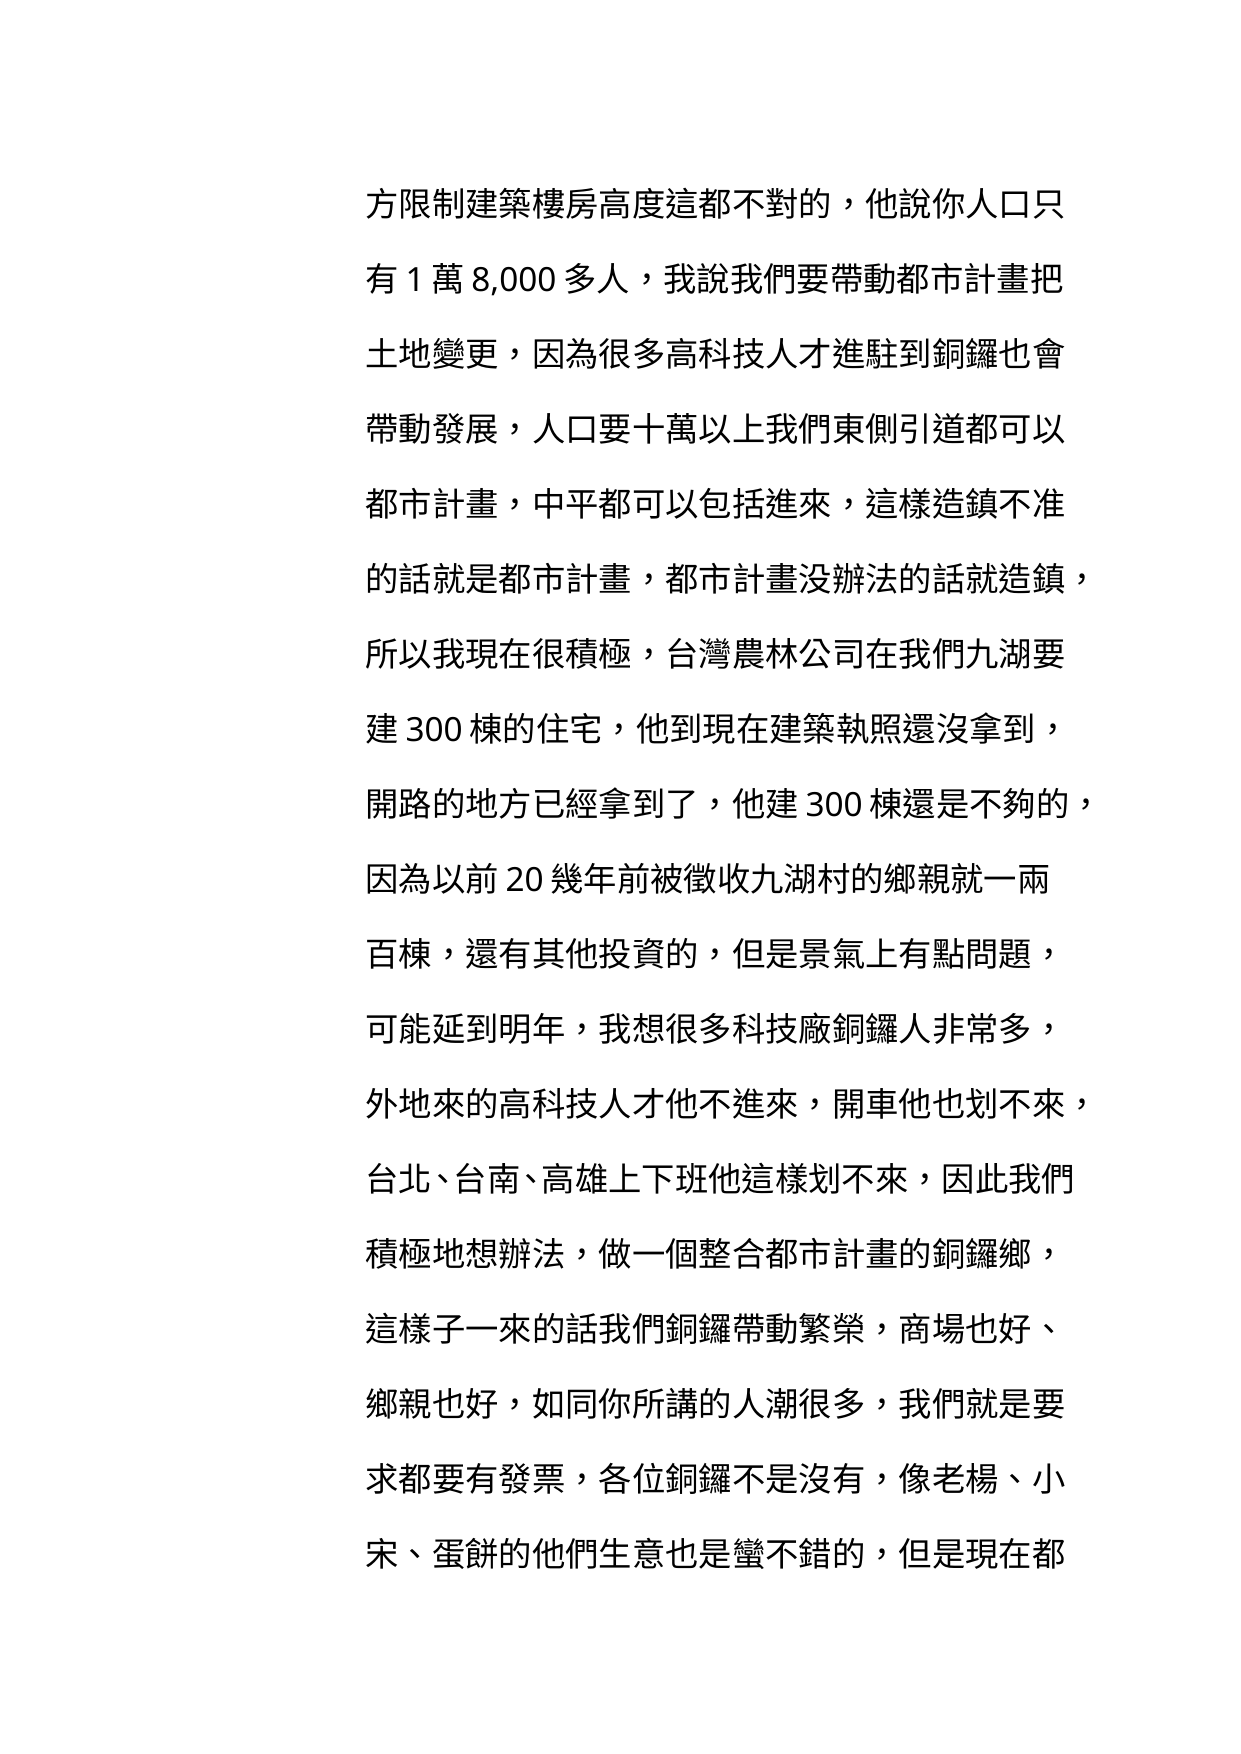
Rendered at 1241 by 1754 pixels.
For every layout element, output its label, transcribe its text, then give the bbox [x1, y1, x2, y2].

text 李鄉長瑞廷：開源方面我們人口比三義多，為什麼我們做吃的東西，攤商也好、門面也好都輸於三義ㄧ截，上個月我到營建署做了兩個計畫出去，一個就是我們銅鑼鄉造鎮，他說造鎮很麻煩要規劃一個地，我說我們有一個非常棒的地方，就在科學園區旁邊的九湖村，我們銅鑼地理環境跟人家不一樣，我們有兩個工業區、一個科學園區、還有一個客屬文化園區，這整個環境能帶動我們銅鑼地方，但是它是沒有帶動，我們科學園區是全世界、全台灣最漂亮的科學園區，有山、有水、有橋樑、有河流的一個地方高於平地，你看全世界都是平地的科學園區，就銅鑼是一個有丘陵的地方，很多有錢人及高科技的人才，他想到銅鑼來買房子，沒有房子好買，想租房子他們上班族沒地方租，所以我們地方上一定要都市計畫，都更能夠帶動我們地方，他說都市計畫怎麼做，我說第一個台13線那個地方要開放都市計畫，像我們銅鑼地方限制建築樓房高度這都不對的，他說你人口只有1萬8,000多人，我說我們要帶動都市計畫把土地變更，因為很多高科技人才進駐到銅鑼也會帶動發展，人口要十萬以上我們東側引道都可以都市計畫，中平都可以包括進來，這樣造鎮不准的話就是都市計畫，都市計畫没辦法的話就造鎮，所以我現在很積極，台灣農林公司在我們九湖要建300棟的住宅，他到現在建築執照還沒拿到，開路的地方已經拿到了，他建300棟還是不夠的，因為以前20幾年前被徵收九湖村的鄉親就一兩百棟，還有其他投資的，但是景氣上有點問題，可能延到明年，我想很多科技廠銅鑼人非常多，外地來的高科技人才他不進來，開車他也划不來，台北、台南、高雄上下班他這樣划不來，因此我們積極地想辦法，做一個整合都市計畫的銅鑼鄉，這樣子一來的話我們銅鑼帶動繁榮，商場也好、鄉親也好，如同你所講的人潮很多，我們就是要求都要有發票，各位銅鑼不是沒有，像老楊、小宋、蛋餅的他們生意也是蠻不錯的，但是現在都不能去要求怎麼樣，小生意賺多少不曉得，我希望整個銅鑼大環境改造，好不好。 [165, 164, 1075, 1589]
